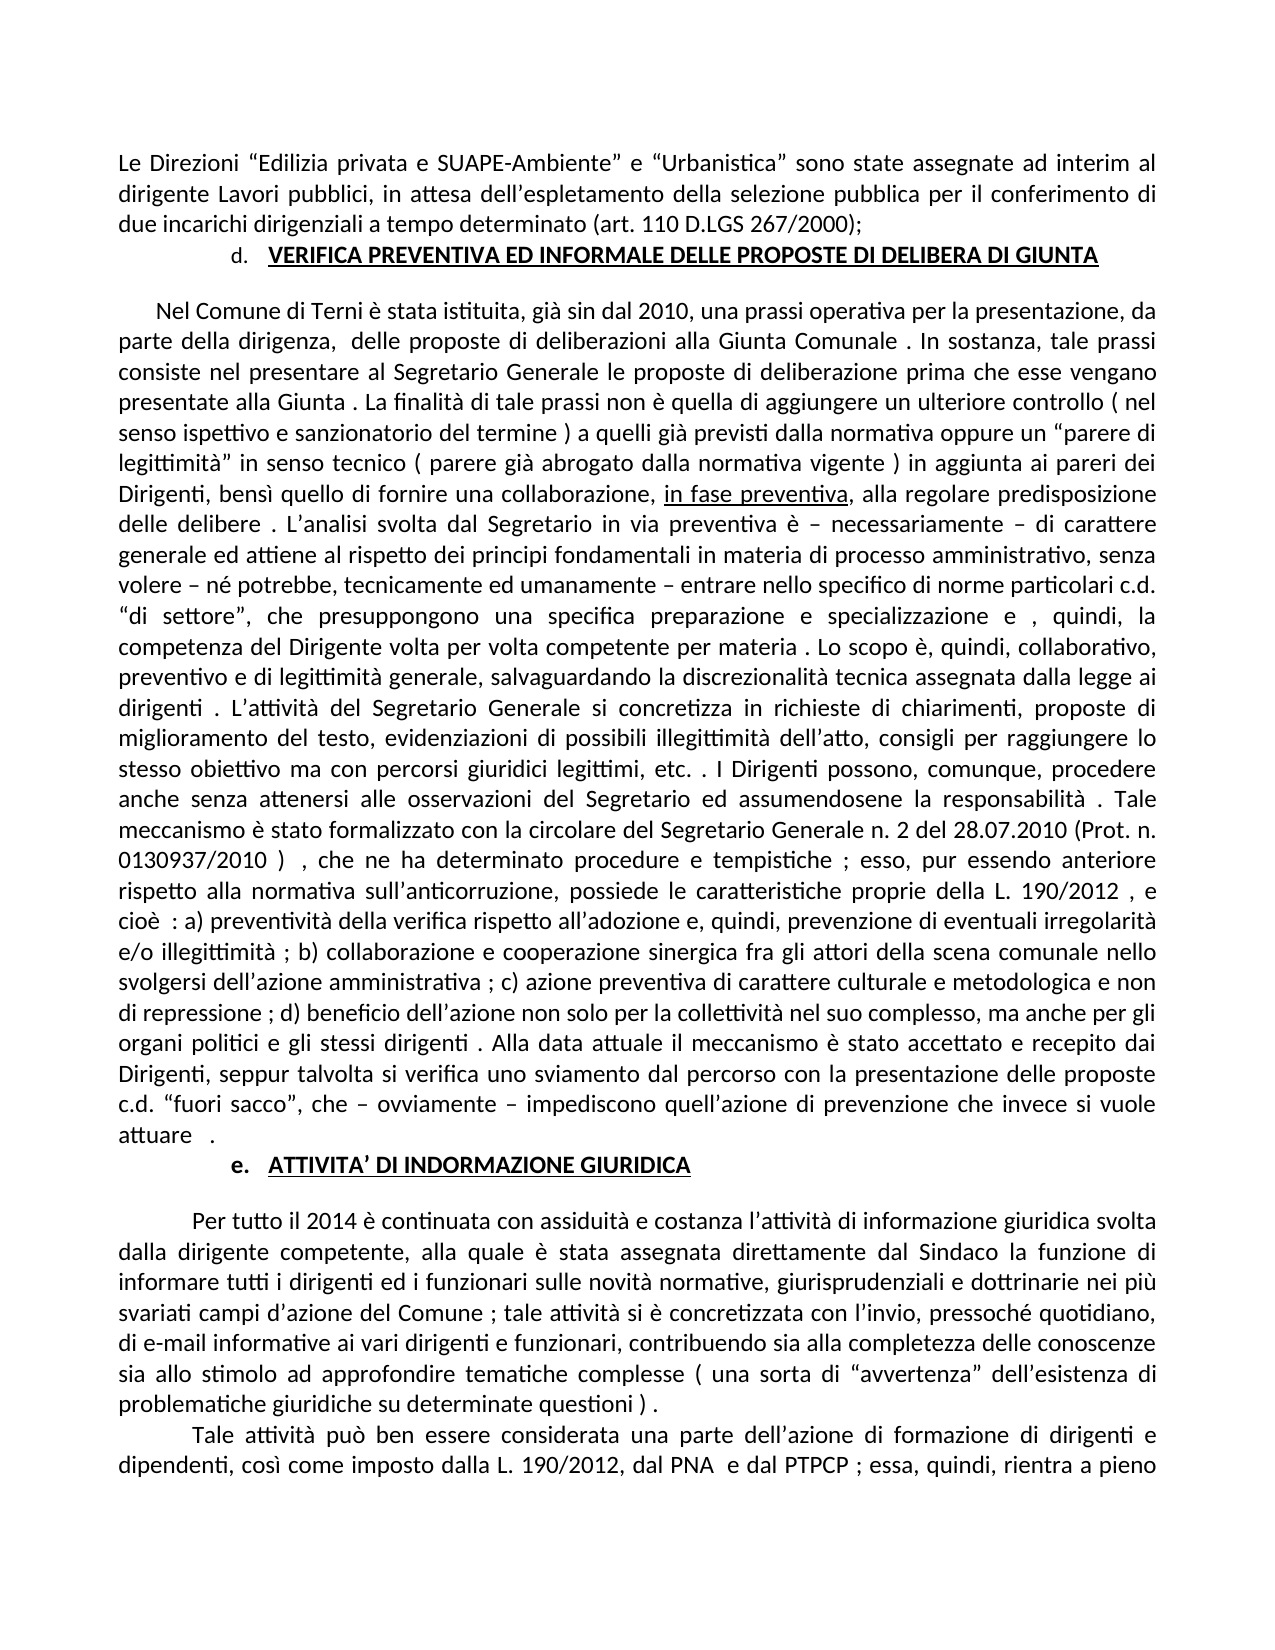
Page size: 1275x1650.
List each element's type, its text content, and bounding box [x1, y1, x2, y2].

list VERIFICA PREVENTIVA ED INFORMALE DELLE PROPOSTE DI DELIBERA DI GIUNTA [231, 239, 1157, 270]
text Tale attività può ben essere considerata una parte dell’azione di formazione di dirigenti e dipendenti, così come imposto dalla L. 190/2012, dal PNA e dal PTPCP ; essa, quindi, rientra a pieno [118, 1419, 1157, 1480]
text Per tutto il 2014 è continuata con assiduità e costanza l’attività di informazione giuridica svolta dalla dirigente competente, alla quale è stata assegnata direttamente dal Sindaco la funzione di informare tutti i dirigenti ed i funzionari sulle novità normative, giurisprudenziali e dottrinarie nei più svariati campi d’azione del Comune ; tale attività si è concretizzata con l’invio, pressoché quotidiano, di e-mail informative ai vari dirigenti e funzionari, contribuendo sia alla completezza delle conoscenze sia allo stimolo ad approfondire tematiche complesse ( una sorta di “avvertenza” dell’esistenza di problematiche giuridiche su determinate questioni ) . [118, 1205, 1157, 1419]
text Le Direzioni “Edilizia privata e SUAPE-Ambiente” e “Urbanistica” sono state assegnate ad interim al dirigente Lavori pubblici, in attesa dell’espletamento della selezione pubblica per il conferimento di due incarichi dirigenziali a tempo determinato (art. 110 D.LGS 267/2000); [118, 148, 1157, 239]
list ATTIVITA’ DI INDORMAZIONE GIURIDICA [231, 1149, 1157, 1180]
text Nel Comune di Terni è stata istituita, già sin dal 2010, una prassi operativa per la presentazione, da parte della dirigenza, delle proposte di deliberazioni alla Giunta Comunale . In sostanza, tale prassi consiste nel presentare al Segretario Generale le proposte di deliberazione prima che esse vengano presentate alla Giunta . La finalità di tale prassi non è quella di aggiungere un ulteriore controllo ( nel senso ispettivo e sanzionatorio del termine ) a quelli già previsti dalla normativa oppure un “parere di legittimità” in senso tecnico ( parere già abrogato dalla normativa vigente ) in aggiunta ai pareri dei Dirigenti, bensì quello di fornire una collaborazione, in fase preventiva, alla regolare predisposizione delle delibere . L’analisi svolta dal Segretario in via preventiva è – necessariamente – di carattere generale ed attiene al rispetto dei principi fondamentali in materia di processo amministrativo, senza volere – né potrebbe, tecnicamente ed umanamente – entrare nello specifico di norme particolari c.d. “di settore”, che presuppongono una specifica preparazione e specializzazione e , quindi, la competenza del Dirigente volta per volta competente per materia . Lo scopo è, quindi, collaborativo, preventivo e di legittimità generale, salvaguardando la discrezionalità tecnica assegnata dalla legge ai dirigenti . L’attività del Segretario Generale si concretizza in richieste di chiarimenti, proposte di miglioramento del testo, evidenziazioni di possibili illegittimità dell’atto, consigli per raggiungere lo stesso obiettivo ma con percorsi giuridici legittimi, etc. . I Dirigenti possono, comunque, procedere anche senza attenersi alle osservazioni del Segretario ed assumendosene la responsabilità . Tale meccanismo è stato formalizzato con la circolare del Segretario Generale n. 2 del 28.07.2010 (Prot. n. 0130937/2010 ) , che ne ha determinato procedure e tempistiche ; esso, pur essendo anteriore rispetto alla normativa sull’anticorruzione, possiede le caratteristiche proprie della L. 190/2012 , e cioè : a) preventività della verifica rispetto all’adozione e, quindi, prevenzione di eventuali irregolarità e/o illegittimità ; b) collaborazione e cooperazione sinergica fra gli attori della scena comunale nello svolgersi dell’azione amministrativa ; c) azione preventiva di carattere culturale e metodologica e non di repressione ; d) beneficio dell’azione non solo per la collettività nel suo complesso, ma anche per gli organi politici e gli stessi dirigenti . Alla data attuale il meccanismo è stato accettato e recepito dai Dirigenti, seppur talvolta si verifica uno sviamento dal percorso con la presentazione delle proposte c.d. “fuori sacco”, che – ovviamente – impediscono quell’azione di prevenzione che invece si vuole attuare . [118, 295, 1157, 1149]
